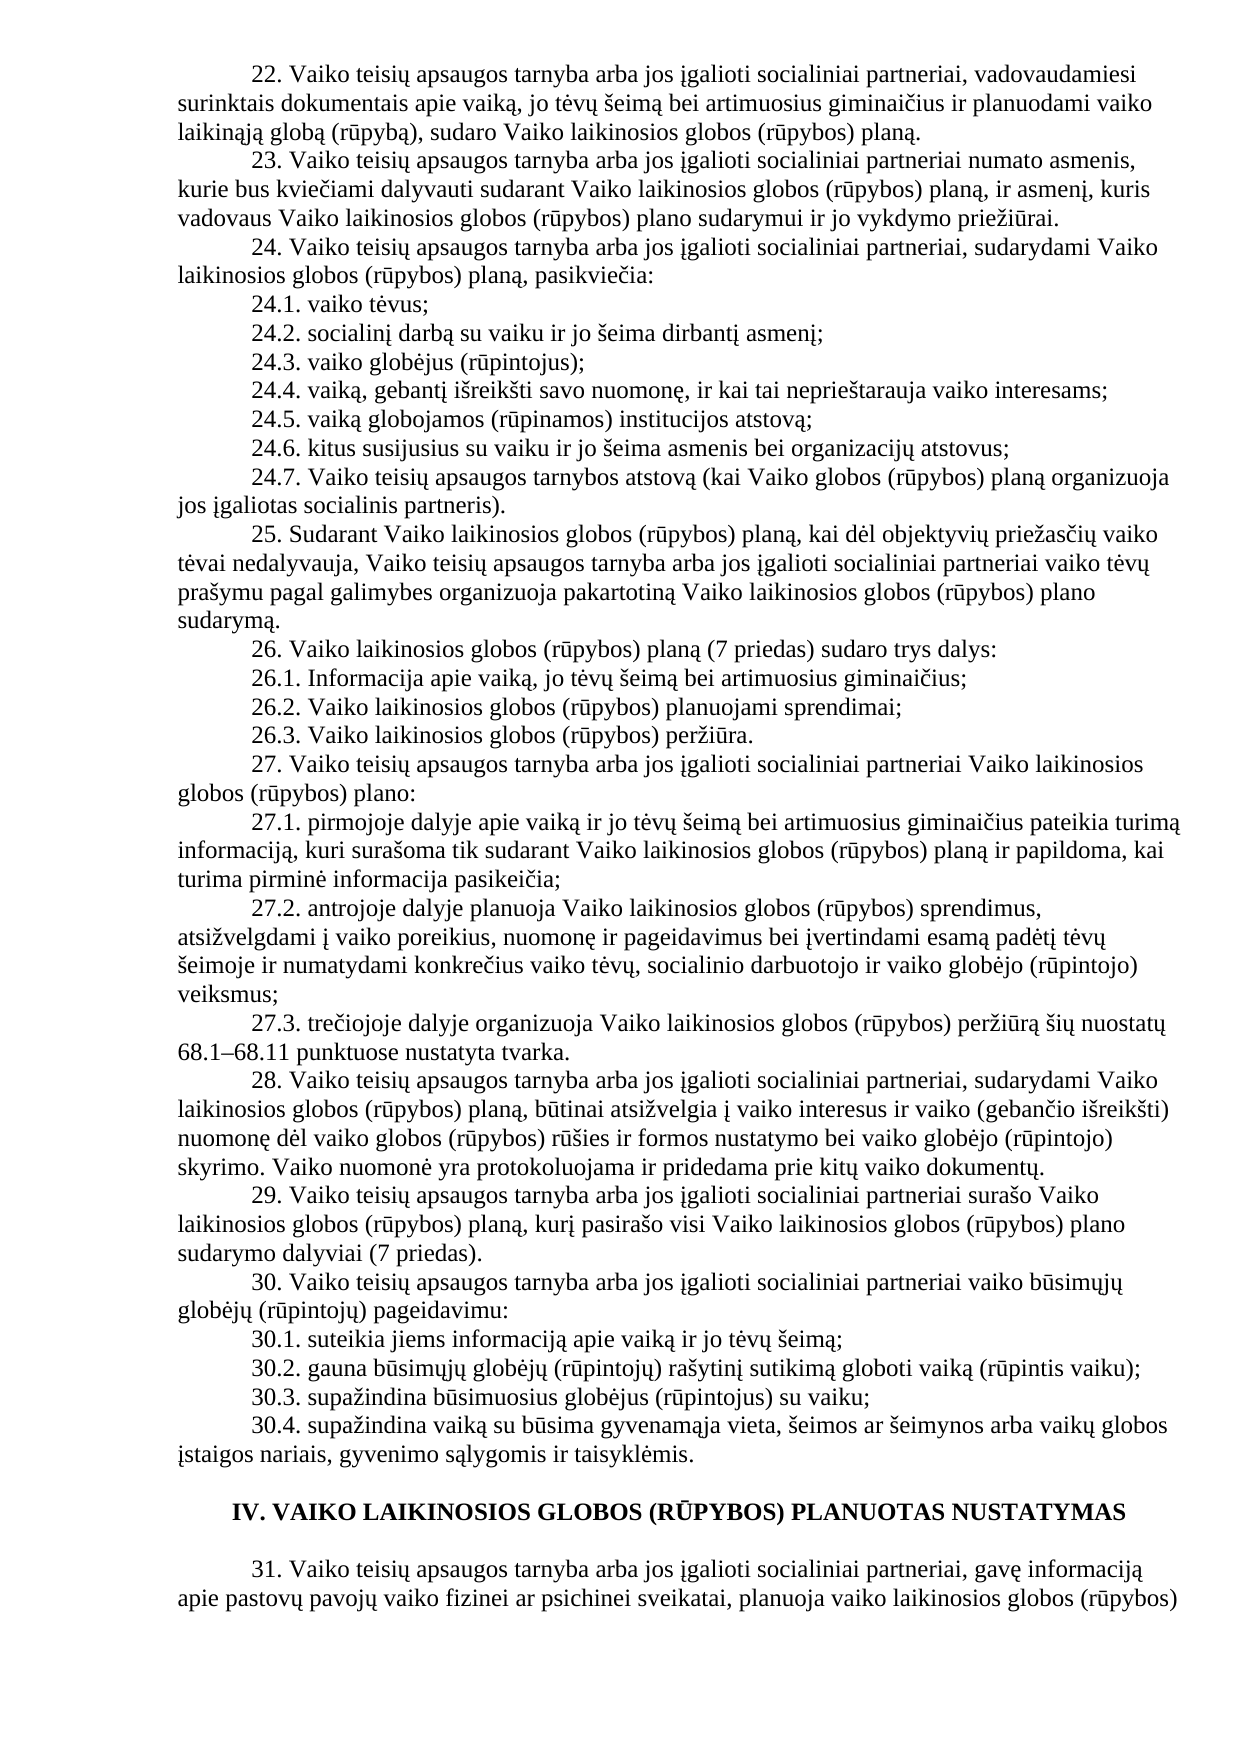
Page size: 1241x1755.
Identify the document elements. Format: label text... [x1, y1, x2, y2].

text 24.5. vaiką globojamos (rūpinamos) institucijos atstovą; [177, 404, 1181, 433]
text 26.2. Vaiko laikinosios globos (rūpybos) planuojami sprendimai; [177, 692, 1181, 720]
text 28. Vaiko teisių apsaugos tarnyba arba jos įgalioti socialiniai partneriai, sudarydami Vaiko laikinosios globos (rūpybos) planą, būtinai atsižvelgia į vaiko interesus ir vaiko (gebančio išreikšti) nuomonę dėl vaiko globos (rūpybos) rūšies ir formos nustatymo bei vaiko globėjo (rūpintojo) skyrimo. Vaiko nuomonė yra protokoluojama ir pridedama prie kitų vaiko dokumentų. [177, 1065, 1181, 1180]
text 24.6. kitus susijusius su vaiku ir jo šeima asmenis bei organizacijų atstovus; [177, 433, 1181, 462]
text 24.3. vaiko globėjus (rūpintojus); [177, 347, 1181, 375]
text 30.4. supažindina vaiką su būsima gyvenamąja vieta, šeimos ar šeimynos arba vaikų globos įstaigos nariais, gyvenimo sąlygomis ir taisyklėmis. [177, 1410, 1181, 1468]
text 27.1. pirmojoje dalyje apie vaiką ir jo tėvų šeimą bei artimuosius giminaičius pateikia turimą informaciją, kuri surašoma tik sudarant Vaiko laikinosios globos (rūpybos) planą ir papildoma, kai turima pirminė informacija pasikeičia; [177, 807, 1181, 893]
text 22. Vaiko teisių apsaugos tarnyba arba jos įgalioti socialiniai partneriai, vadovaudamiesi surinktais dokumentais apie vaiką, jo tėvų šeimą bei artimuosius giminaičius ir planuodami vaiko laikinąją globą (rūpybą), sudaro Vaiko laikinosios globos (rūpybos) planą. [177, 59, 1181, 145]
text 27.3. trečiojoje dalyje organizuoja Vaiko laikinosios globos (rūpybos) peržiūrą šių nuostatų 68.1–68.11 punktuose nustatyta tvarka. [177, 1008, 1181, 1065]
text 27.2. antrojoje dalyje planuoja Vaiko laikinosios globos (rūpybos) sprendimus, atsižvelgdami į vaiko poreikius, nuomonę ir pageidavimus bei įvertindami esamą padėtį tėvų šeimoje ir numatydami konkrečius vaiko tėvų, socialinio darbuotojo ir vaiko globėjo (rūpintojo) veiksmus; [177, 893, 1181, 1008]
text 26.1. Informacija apie vaiką, jo tėvų šeimą bei artimuosius giminaičius; [177, 663, 1181, 692]
text 24. Vaiko teisių apsaugos tarnyba arba jos įgalioti socialiniai partneriai, sudarydami Vaiko laikinosios globos (rūpybos) planą, pasikviečia: [177, 232, 1181, 289]
text 23. Vaiko teisių apsaugos tarnyba arba jos įgalioti socialiniai partneriai numato asmenis, kurie bus kviečiami dalyvauti sudarant Vaiko laikinosios globos (rūpybos) planą, ir asmenį, kuris vadovaus Vaiko laikinosios globos (rūpybos) plano sudarymui ir jo vykdymo priežiūrai. [177, 145, 1181, 232]
text 24.7. Vaiko teisių apsaugos tarnybos atstovą (kai Vaiko globos (rūpybos) planą organizuoja jos įgaliotas socialinis partneris). [177, 462, 1181, 519]
text 30.2. gauna būsimųjų globėjų (rūpintojų) rašytinį sutikimą globoti vaiką (rūpintis vaiku); [177, 1353, 1181, 1382]
text 31. Vaiko teisių apsaugos tarnyba arba jos įgalioti socialiniai partneriai, gavę informaciją apie pastovų pavojų vaiko fizinei ar psichinei sveikatai, planuoja vaiko laikinosios globos (rūpybos) [177, 1554, 1181, 1612]
text 26. Vaiko laikinosios globos (rūpybos) planą (7 priedas) sudaro trys dalys: [177, 634, 1181, 663]
text 30. Vaiko teisių apsaugos tarnyba arba jos įgalioti socialiniai partneriai vaiko būsimųjų globėjų (rūpintojų) pageidavimu: [177, 1267, 1181, 1324]
text 26.3. Vaiko laikinosios globos (rūpybos) peržiūra. [177, 720, 1181, 749]
text 30.1. suteikia jiems informaciją apie vaiką ir jo tėvų šeimą; [177, 1324, 1181, 1353]
text 30.3. supažindina būsimuosius globėjus (rūpintojus) su vaiku; [177, 1382, 1181, 1410]
text 27. Vaiko teisių apsaugos tarnyba arba jos įgalioti socialiniai partneriai Vaiko laikinosios globos (rūpybos) plano: [177, 749, 1181, 807]
text 29. Vaiko teisių apsaugos tarnyba arba jos įgalioti socialiniai partneriai surašo Vaiko laikinosios globos (rūpybos) planą, kurį pasirašo visi Vaiko laikinosios globos (rūpybos) plano sudarymo dalyviai (7 priedas). [177, 1180, 1181, 1267]
text IV. VAIKO LAIKINOSIOS GLOBOS (RŪPYBOS) PLANUOTAS NUSTATYMAS [177, 1497, 1181, 1525]
text 25. Sudarant Vaiko laikinosios globos (rūpybos) planą, kai dėl objektyvių priežasčių vaiko tėvai nedalyvauja, Vaiko teisių apsaugos tarnyba arba jos įgalioti socialiniai partneriai vaiko tėvų prašymu pagal galimybes organizuoja pakartotiną Vaiko laikinosios globos (rūpybos) plano sudarymą. [177, 519, 1181, 634]
text 24.4. vaiką, gebantį išreikšti savo nuomonę, ir kai tai neprieštarauja vaiko interesams; [177, 375, 1181, 404]
text 24.2. socialinį darbą su vaiku ir jo šeima dirbantį asmenį; [177, 318, 1181, 347]
text 24.1. vaiko tėvus; [177, 289, 1181, 318]
